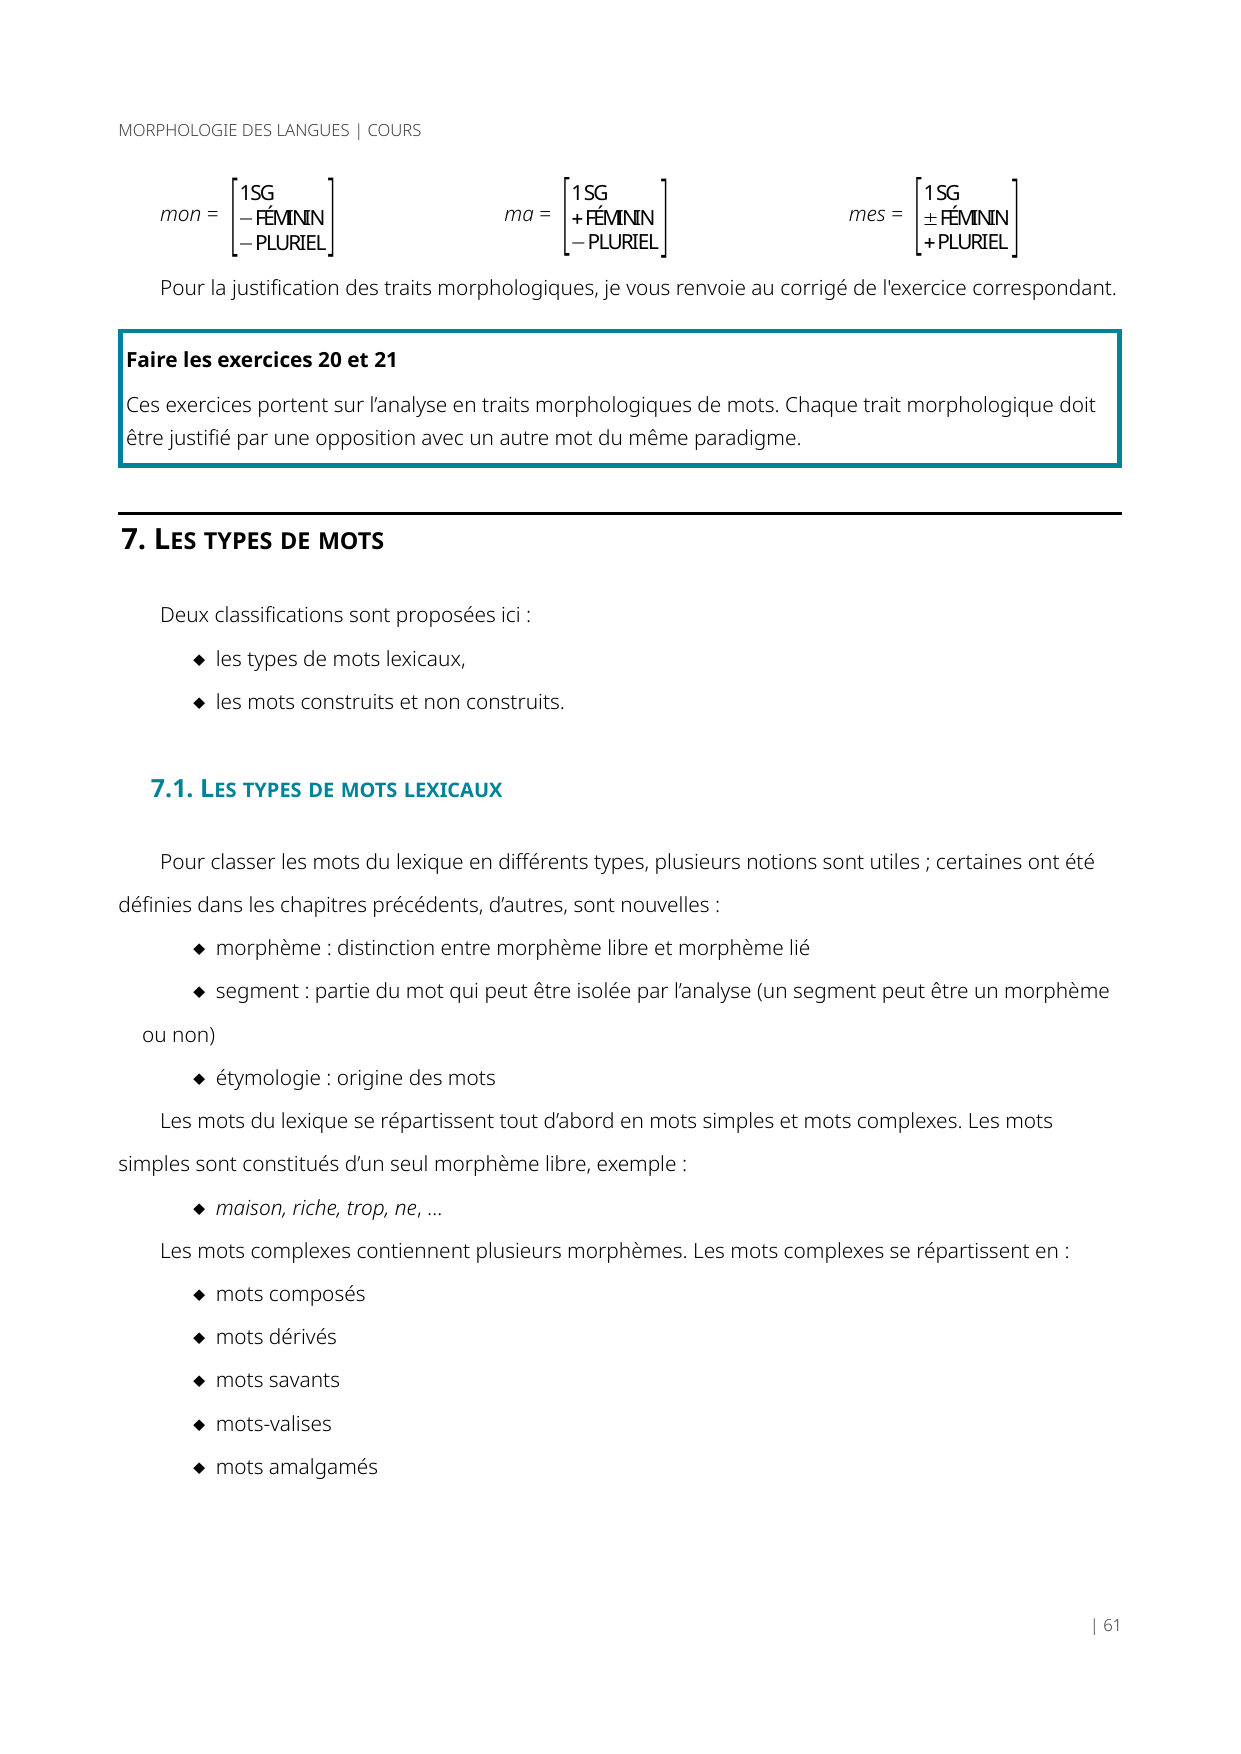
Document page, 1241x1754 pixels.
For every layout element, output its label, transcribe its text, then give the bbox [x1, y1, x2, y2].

list segment : partie du mot qui peut être isolée par l’analyse (un segment peut être un morphème ou non) [142, 976, 1122, 1048]
text Deux classifications sont proposées ici : [118, 600, 1122, 629]
list mots composés [142, 1279, 1122, 1307]
text ma = [462, 177, 777, 258]
text Faire les exercices 20 et 21 [123, 333, 1117, 374]
list mots dérivés [142, 1322, 1122, 1351]
list maison, riche, trop, ne, … [142, 1193, 1122, 1221]
subtitle Les types de mots [118, 515, 1122, 561]
text Les mots complexes contiennent plusieurs morphèmes. Les mots complexes se répartissent en : [118, 1236, 1122, 1264]
text Ces exercices portent sur l’analyse en traits morphologiques de mots. Chaque trait morphologique doit être justifié par une opposition avec un autre mot du même paradigme. [123, 374, 1117, 463]
subtitle Les types de mots lexicaux [148, 767, 1093, 807]
list morphème : distinction entre morphème libre et morphème lié [142, 933, 1122, 962]
list mots amalgamés [142, 1452, 1122, 1480]
list étymologie : origine des mots [142, 1063, 1122, 1091]
text mon = [118, 177, 433, 258]
list mots savants [142, 1366, 1122, 1394]
text Les mots du lexique se répartissent tout d’abord en mots simples et mots complexes. Les mots simples sont constitués d’un seul morphème libre, exemple : [118, 1106, 1122, 1178]
text Pour la justification des traits morphologiques, je vous renvoie au corrigé de l'exercice correspondant. [118, 273, 1122, 302]
list les mots construits et non construits. [142, 687, 1122, 715]
list les types de mots lexicaux, [142, 644, 1122, 672]
text mes = [807, 177, 1122, 258]
text Pour classer les mots du lexique en différents types, plusieurs notions sont utiles ; certaines ont été définies dans les chapitres précédents, d’autres, sont nouvelles : [118, 847, 1122, 918]
list mots-valises [142, 1409, 1122, 1437]
